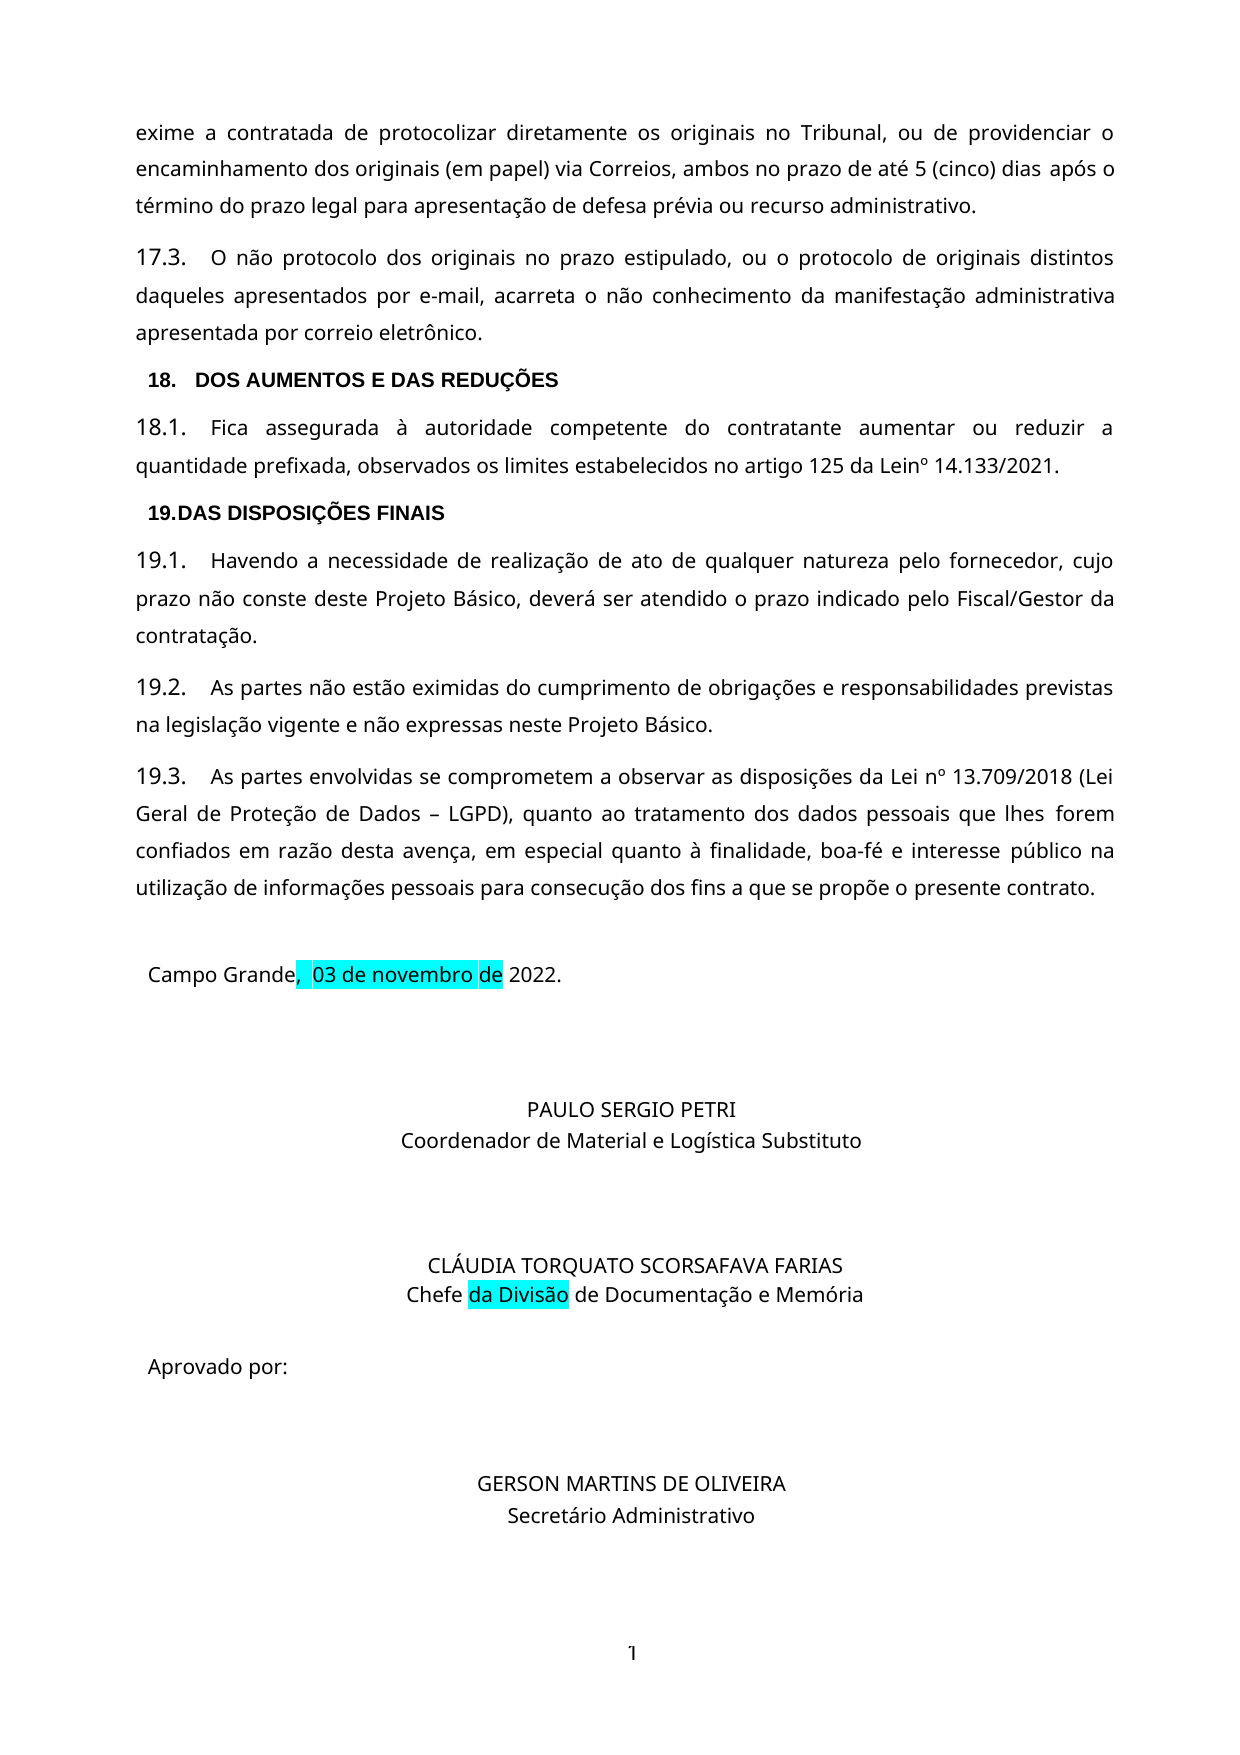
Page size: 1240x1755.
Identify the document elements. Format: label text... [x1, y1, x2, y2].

text Chefe da Divisão de Documentação e Memória [352, 1280, 918, 1309]
text PAULO SERGIO PETRI [345, 1095, 918, 1123]
list O não protocolo dos originais no prazo estipulado, ou o protocolo de originais distintos daqueles apresentados por e-mail, acarreta o não conhecimento da manifestação administrativa apresentada por correio eletrônico. [135, 241, 1115, 346]
list Fica assegurada à autoridade competente do contratante aumentar ou reduzir a quantidade prefixada, observados os limites estabelecidos no artigo 125 da Leinº 14.133/2021. [135, 411, 1115, 479]
list Havendo a necessidade de realização de ato de qualquer natureza pelo fornecedor, cujo prazo não conste deste Projeto Básico, deverá ser atendido o prazo indicado pelo Fiscal/Gestor da contratação. [135, 544, 1115, 649]
text Coordenador de Material e Logística Substituto [345, 1126, 918, 1155]
text Secretário Administrativo [345, 1501, 918, 1529]
text GERSON MARTINS DE OLIVEIRA [345, 1469, 918, 1498]
text Aprovado por: [148, 1352, 1239, 1381]
text CLÁUDIA TORQUATO SCORSAFAVA FARIAS [352, 1252, 918, 1280]
list DAS DISPOSIÇÕES FINAIS [148, 500, 1239, 524]
text exime a contratada de protocolizar diretamente os originais no Tribunal, ou de providenciar o encaminhamento dos originais (em papel) via Correios, ambos no prazo de até 5 (cinco) dias após o término do prazo legal para apresentação de defesa prévia ou recurso administrativo. [135, 118, 1115, 220]
list As partes envolvidas se comprometem a observar as disposições da Lei nº 13.709/2018 (Lei Geral de Proteção de Dados – LGPD), quanto ao tratamento dos dados pessoais que lhes forem confiados em razão desta avença, em especial quanto à finalidade, boa-fé e interesse público na utilização de informações pessoais para consecução dos fins a que se propõe o presente contrato. [135, 760, 1115, 902]
list DOS AUMENTOS E DAS REDUÇÕES [148, 367, 1239, 391]
list As partes não estão eximidas do cumprimento de obrigações e responsabilidades previstas na legislação vigente e não expressas neste Projeto Básico. [135, 670, 1115, 738]
text Campo Grande, 03 de novembro de 2022. [148, 960, 1239, 989]
